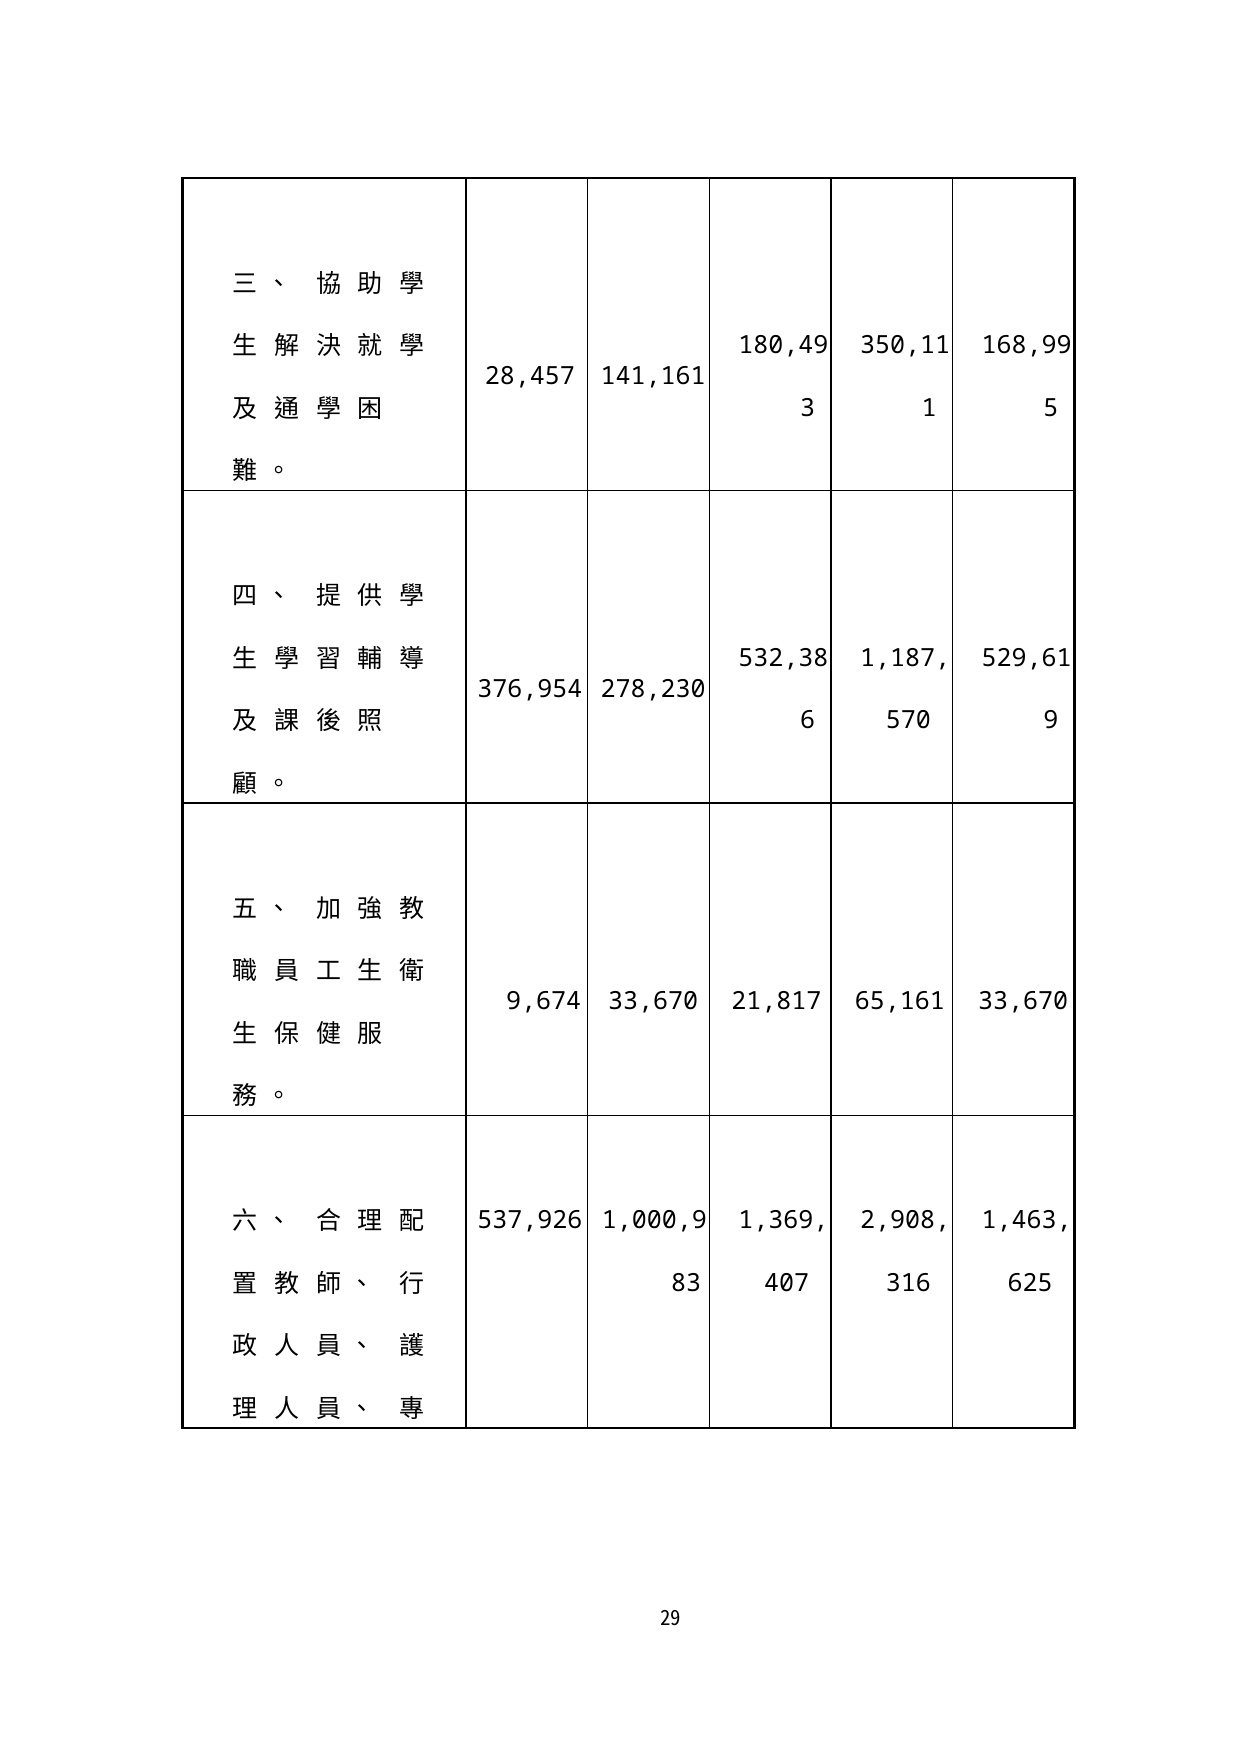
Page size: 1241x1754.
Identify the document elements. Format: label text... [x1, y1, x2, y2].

table_cell 21,817 [710, 804, 830, 1115]
table_cell 532,386 [710, 491, 830, 802]
table_cell 168,995 [953, 179, 1073, 490]
table_cell 350,111 [832, 179, 952, 490]
table_cell 141,161 [588, 179, 709, 490]
table_cell 9,674 [467, 804, 587, 1115]
table_cell 180,493 [710, 179, 830, 490]
table_cell 537,926 [467, 1116, 587, 1427]
table_cell 278,230 [588, 491, 709, 802]
table_cell 28,457 [467, 179, 587, 490]
table_cell 1,187,570 [832, 491, 952, 802]
table_cell 三、協助學生解決就學及通學困難。 [184, 179, 465, 490]
table_cell 376,954 [467, 491, 587, 802]
table_cell 65,161 [832, 804, 952, 1115]
table_cell 1,463,625 [953, 1116, 1073, 1427]
table_cell 四、提供學生學習輔導及課後照顧。 [184, 491, 465, 802]
table_cell 1,000,983 [588, 1116, 709, 1427]
table_cell 1,369,407 [710, 1116, 830, 1427]
table_cell 五、加強教職員工生衛生保健服務。 [184, 804, 465, 1115]
table_cell 六、合理配置教師、行政人員、護理人員、專 [184, 1116, 465, 1427]
table_cell 2,908,316 [832, 1116, 952, 1427]
table_cell 33,670 [953, 804, 1073, 1115]
table_cell 33,670 [588, 804, 709, 1115]
table_cell 529,619 [953, 491, 1073, 802]
